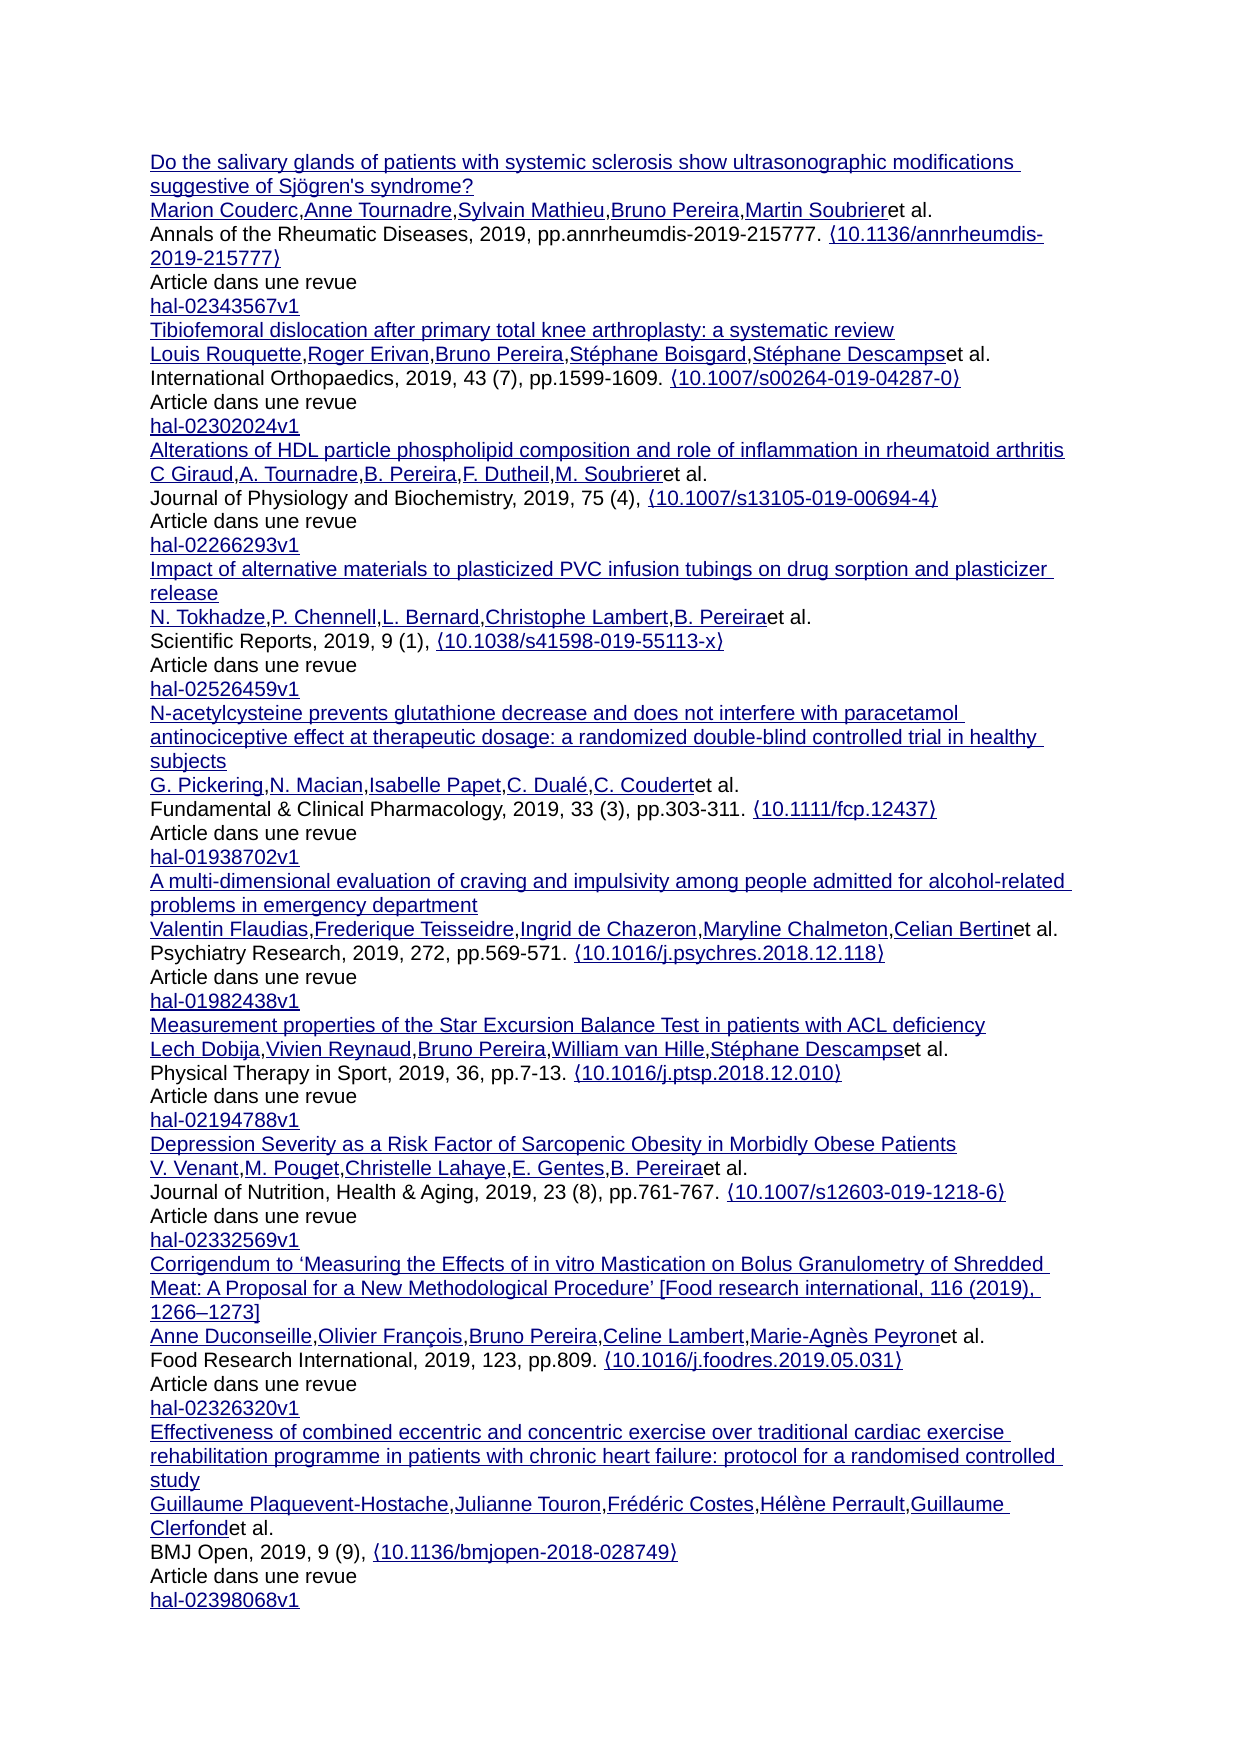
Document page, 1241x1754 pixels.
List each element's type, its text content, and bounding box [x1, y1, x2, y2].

table_cell Do the salivary glands of patients with systemic sclerosis show ultrasonographic modifications suggestive of Sjögren's syndrome? Marion Couderc,Anne Tournadre,Sylvain Mathieu,Bruno Pereira,Martin Soubrieret al. Annals of the Rheumatic Diseases, 2019, pp.annrheumdis-2019-215777. ⟨10.1136/annrheumdis-2019-215777⟩ Article dans une revue hal-02343567v1 [150, 150, 1090, 318]
table_cell Measurement properties of the Star Excursion Balance Test in patients with ACL deficiency Lech Dobija,Vivien Reynaud,Bruno Pereira,William van Hille,Stéphane Descampset al. Physical Therapy in Sport, 2019, 36, pp.7-13. ⟨10.1016/j.ptsp.2018.12.010⟩ Article dans une revue hal-02194788v1 [150, 1013, 1090, 1132]
table_cell Effectiveness of combined eccentric and concentric exercise over traditional cardiac exercise rehabilitation programme in patients with chronic heart failure: protocol for a randomised controlled study Guillaume Plaquevent-Hostache,Julianne Touron,Frédéric Costes,Hélène Perrault,Guillaume Clerfondet al. BMJ Open, 2019, 9 (9), ⟨10.1136/bmjopen-2018-028749⟩ Article dans une revue hal-02398068v1 [150, 1420, 1090, 1611]
table_cell Alterations of HDL particle phospholipid composition and role of inflammation in rheumatoid arthritis C Giraud,A. Tournadre,B. Pereira,F. Dutheil,M. Soubrieret al. Journal of Physiology and Biochemistry, 2019, 75 (4), ⟨10.1007/s13105-019-00694-4⟩ Article dans une revue hal-02266293v1 [150, 438, 1090, 557]
table_cell Depression Severity as a Risk Factor of Sarcopenic Obesity in Morbidly Obese Patients V. Venant,M. Pouget,Christelle Lahaye,E. Gentes,B. Pereiraet al. Journal of Nutrition, Health & Aging, 2019, 23 (8), pp.761-767. ⟨10.1007/s12603-019-1218-6⟩ Article dans une revue hal-02332569v1 [150, 1132, 1090, 1252]
table_cell Tibiofemoral dislocation after primary total knee arthroplasty: a systematic review Louis Rouquette,Roger Erivan,Bruno Pereira,Stéphane Boisgard,Stéphane Descampset al. International Orthopaedics, 2019, 43 (7), pp.1599-1609. ⟨10.1007/s00264-019-04287-0⟩ Article dans une revue hal-02302024v1 [150, 318, 1090, 437]
table_cell Corrigendum to ‘Measuring the Effects of in vitro Mastication on Bolus Granulometry of Shredded Meat: A Proposal for a New Methodological Procedure’ [Food research international, 116 (2019), 1266–1273] Anne Duconseille,Olivier François,Bruno Pereira,Celine Lambert,Marie-Agnès Peyronet al. Food Research International, 2019, 123, pp.809. ⟨10.1016/j.foodres.2019.05.031⟩ Article dans une revue hal-02326320v1 [150, 1252, 1090, 1420]
table_cell Impact of alternative materials to plasticized PVC infusion tubings on drug sorption and plasticizer release N. Tokhadze,P. Chennell,L. Bernard,Christophe Lambert,B. Pereiraet al. Scientific Reports, 2019, 9 (1), ⟨10.1038/s41598-019-55113-x⟩ Article dans une revue hal-02526459v1 [150, 557, 1090, 701]
table_cell A multi-dimensional evaluation of craving and impulsivity among people admitted for alcohol-related problems in emergency department Valentin Flaudias,Frederique Teisseidre,Ingrid de Chazeron,Maryline Chalmeton,Celian Bertinet al. Psychiatry Research, 2019, 272, pp.569-571. ⟨10.1016/j.psychres.2018.12.118⟩ Article dans une revue hal-01982438v1 [150, 869, 1090, 1012]
table_cell N-acetylcysteine prevents glutathione decrease and does not interfere with paracetamol antinociceptive effect at therapeutic dosage: a randomized double-blind controlled trial in healthy subjects G. Pickering,N. Macian,Isabelle Papet,C. Dualé,C. Coudertet al. Fundamental & Clinical Pharmacology, 2019, 33 (3), pp.303-311. ⟨10.1111/fcp.12437⟩ Article dans une revue hal-01938702v1 [150, 701, 1090, 869]
